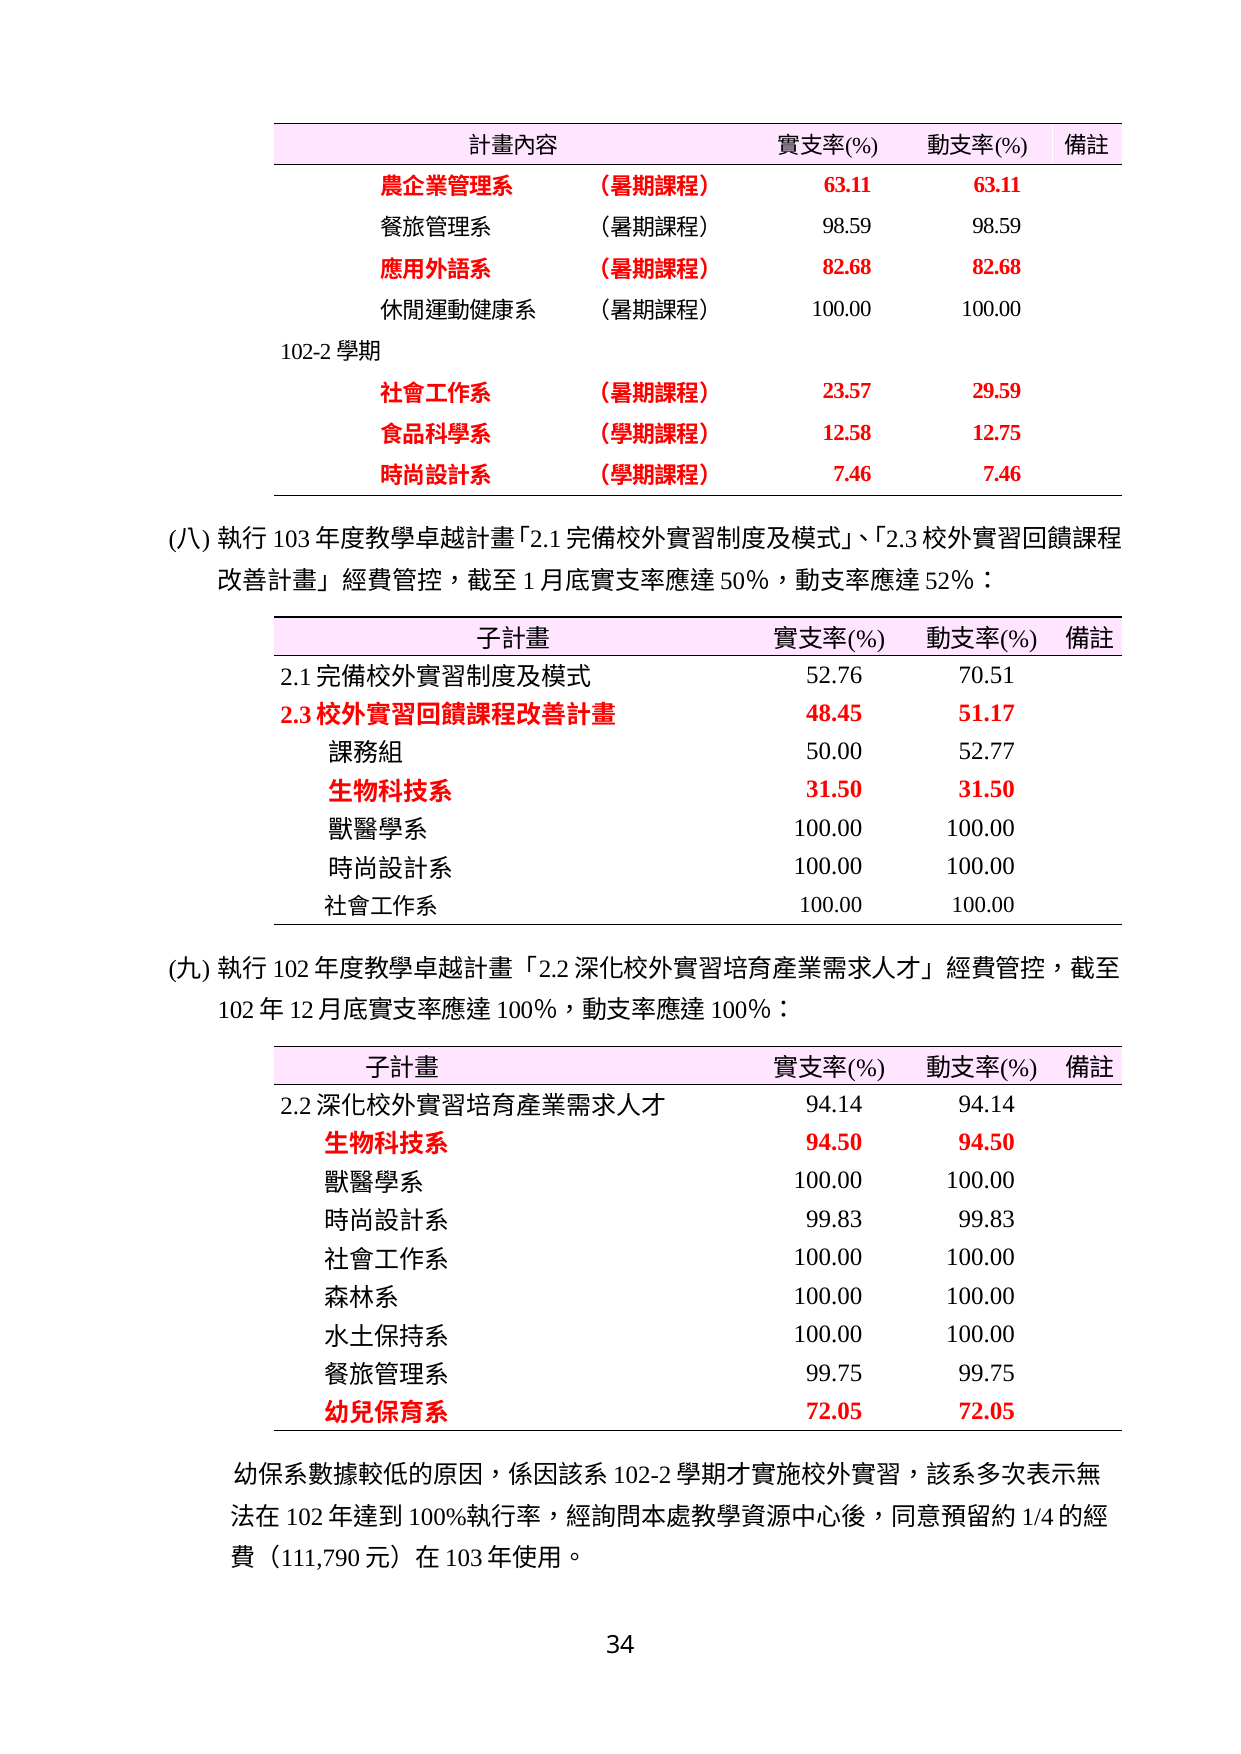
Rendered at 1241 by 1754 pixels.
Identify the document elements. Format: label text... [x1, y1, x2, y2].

table_cell 100.00 [753, 1276, 905, 1315]
table_cell [903, 329, 1052, 371]
table_cell 100.00 [905, 1238, 1058, 1276]
table_cell 99.83 [753, 1200, 905, 1238]
table_cell （學期課程） [576, 412, 753, 453]
table_cell 食品科學系 [274, 412, 576, 453]
table_cell （暑期課程） [576, 246, 753, 288]
table_cell 休閒運動健康系 [274, 288, 576, 329]
table_cell [1058, 1392, 1122, 1430]
table_cell 100.00 [753, 1161, 905, 1199]
table_cell 70.51 [905, 656, 1058, 693]
table_cell 生物科技系 [274, 1123, 753, 1161]
table_cell [1058, 1353, 1122, 1392]
table_cell 應用外語系 [274, 246, 576, 288]
table_cell 72.05 [905, 1392, 1058, 1430]
table_header 備註 [1053, 124, 1122, 164]
table_cell 94.50 [905, 1123, 1058, 1161]
table_cell [1053, 453, 1122, 494]
table_cell 2.3校外實習回饋課程改善計畫 [274, 693, 753, 732]
list 執行102年度教學卓越計畫「2.2深化校外實習培育產業需求人才」經費管控，截至102年12月底實支率應達100％，動支率應達100％： [168, 944, 1122, 1027]
table_cell 48.45 [753, 693, 905, 732]
table_cell [1053, 371, 1122, 412]
table_cell （暑期課程） [576, 288, 753, 329]
table_cell [1058, 1315, 1122, 1353]
table_cell 102-2學期 [274, 329, 576, 371]
table_cell 12.58 [753, 412, 903, 453]
table_cell 農企業管理系 [274, 165, 576, 205]
table_cell 課務組 [274, 732, 753, 770]
table_cell 社會工作系 [274, 371, 576, 412]
table_cell 52.76 [753, 656, 905, 693]
table_cell 29.59 [903, 371, 1052, 412]
table_cell 100.00 [753, 1238, 905, 1276]
table_cell 50.00 [753, 732, 905, 770]
table_cell 100.00 [753, 288, 903, 329]
table_cell 63.11 [903, 165, 1052, 205]
table_cell [1053, 412, 1122, 453]
table_header 動支率(%) [903, 124, 1052, 164]
table_cell 100.00 [753, 1315, 905, 1353]
table_cell [753, 329, 903, 371]
table_cell 51.17 [905, 693, 1058, 732]
table_cell [1053, 288, 1122, 329]
table_cell 99.75 [905, 1353, 1058, 1392]
table_cell 社會工作系 [274, 1238, 753, 1276]
table_header 計畫內容 [274, 124, 753, 164]
table_cell 2.1完備校外實習制度及模式 [274, 656, 753, 693]
table_cell 100.00 [905, 809, 1058, 847]
table_cell [1058, 847, 1122, 886]
table_cell （暑期課程） [576, 165, 753, 205]
table_cell [1058, 693, 1122, 732]
table_cell 12.75 [903, 412, 1052, 453]
table_cell [1058, 770, 1122, 809]
table_cell 52.77 [905, 732, 1058, 770]
table_cell 99.83 [905, 1200, 1058, 1238]
table_cell 100.00 [905, 886, 1058, 924]
table_cell 100.00 [753, 886, 905, 924]
table_cell 幼兒保育系 [274, 1392, 753, 1430]
table_cell 94.14 [905, 1085, 1058, 1123]
table_cell [1058, 1200, 1122, 1238]
table_header 實支率(%) [753, 124, 903, 164]
table_cell 98.59 [903, 205, 1052, 246]
table_cell 森林系 [274, 1276, 753, 1315]
list 執行103年度教學卓越計畫「2.1完備校外實習制度及模式」、「2.3校外實習回饋課程改善計畫」經費管控，截至1月底實支率應達50％，動支率應達52％： [168, 514, 1122, 598]
table_cell 100.00 [905, 1315, 1058, 1353]
table_cell [1058, 886, 1122, 924]
table_cell 82.68 [903, 246, 1052, 288]
table_cell 時尚設計系 [274, 847, 753, 886]
table_cell （暑期課程） [576, 205, 753, 246]
table_cell 餐旅管理系 [274, 205, 576, 246]
table_cell 63.11 [753, 165, 903, 205]
table_header 動支率(%) [905, 1047, 1058, 1084]
table_cell 獸醫學系 [274, 809, 753, 847]
table_cell 時尚設計系 [274, 453, 576, 494]
table_cell [1058, 1276, 1122, 1315]
table_cell 獸醫學系 [274, 1161, 753, 1199]
table_cell [1058, 732, 1122, 770]
table_cell 7.46 [753, 453, 903, 494]
table_cell [1053, 329, 1122, 371]
table_cell 99.75 [753, 1353, 905, 1392]
table_cell 23.57 [753, 371, 903, 412]
table_header 實支率(%) [753, 1047, 905, 1084]
table_cell [576, 329, 753, 371]
table_cell [1053, 165, 1122, 205]
table_cell （學期課程） [576, 453, 753, 494]
table_cell [1058, 1161, 1122, 1199]
table_header 子計畫 [274, 618, 753, 655]
table_cell 98.59 [753, 205, 903, 246]
table_cell 時尚設計系 [274, 1200, 753, 1238]
text 幼保系數據較低的原因，係因該系102-2學期才實施校外實習，該系多次表示無法在102年達到100%執行率，經詢問本處教學資源中心後，同意預留約1/4的經費（111,790元）在103年使用。 [231, 1450, 1122, 1575]
table_cell （暑期課程） [576, 371, 753, 412]
table_cell [1058, 1085, 1122, 1123]
table_cell 2.2深化校外實習培育產業需求人才 [274, 1085, 753, 1123]
table_header 實支率(%) [753, 618, 905, 655]
table_cell [1058, 656, 1122, 693]
table_cell 100.00 [753, 847, 905, 886]
table_header 備註 [1058, 1047, 1122, 1084]
table_cell [1058, 1238, 1122, 1276]
table_cell 社會工作系 [274, 886, 753, 924]
table_header 子計畫 [274, 1047, 753, 1084]
table_cell 72.05 [753, 1392, 905, 1430]
table_cell 100.00 [903, 288, 1052, 329]
table_cell 水土保持系 [274, 1315, 753, 1353]
table_cell [1058, 809, 1122, 847]
table_cell 100.00 [905, 1276, 1058, 1315]
table_cell 7.46 [903, 453, 1052, 494]
table_cell 100.00 [905, 847, 1058, 886]
table_cell 100.00 [905, 1161, 1058, 1199]
table_cell 生物科技系 [274, 770, 753, 809]
table_header 動支率(%) [905, 618, 1058, 655]
table_cell [1058, 1123, 1122, 1161]
table_cell 餐旅管理系 [274, 1353, 753, 1392]
table_cell 31.50 [905, 770, 1058, 809]
table_cell [1053, 205, 1122, 246]
table_cell 94.50 [753, 1123, 905, 1161]
table_cell [1053, 246, 1122, 288]
table_cell 94.14 [753, 1085, 905, 1123]
table_header 備註 [1058, 618, 1122, 655]
table_cell 100.00 [753, 809, 905, 847]
table_cell 31.50 [753, 770, 905, 809]
table_cell 82.68 [753, 246, 903, 288]
